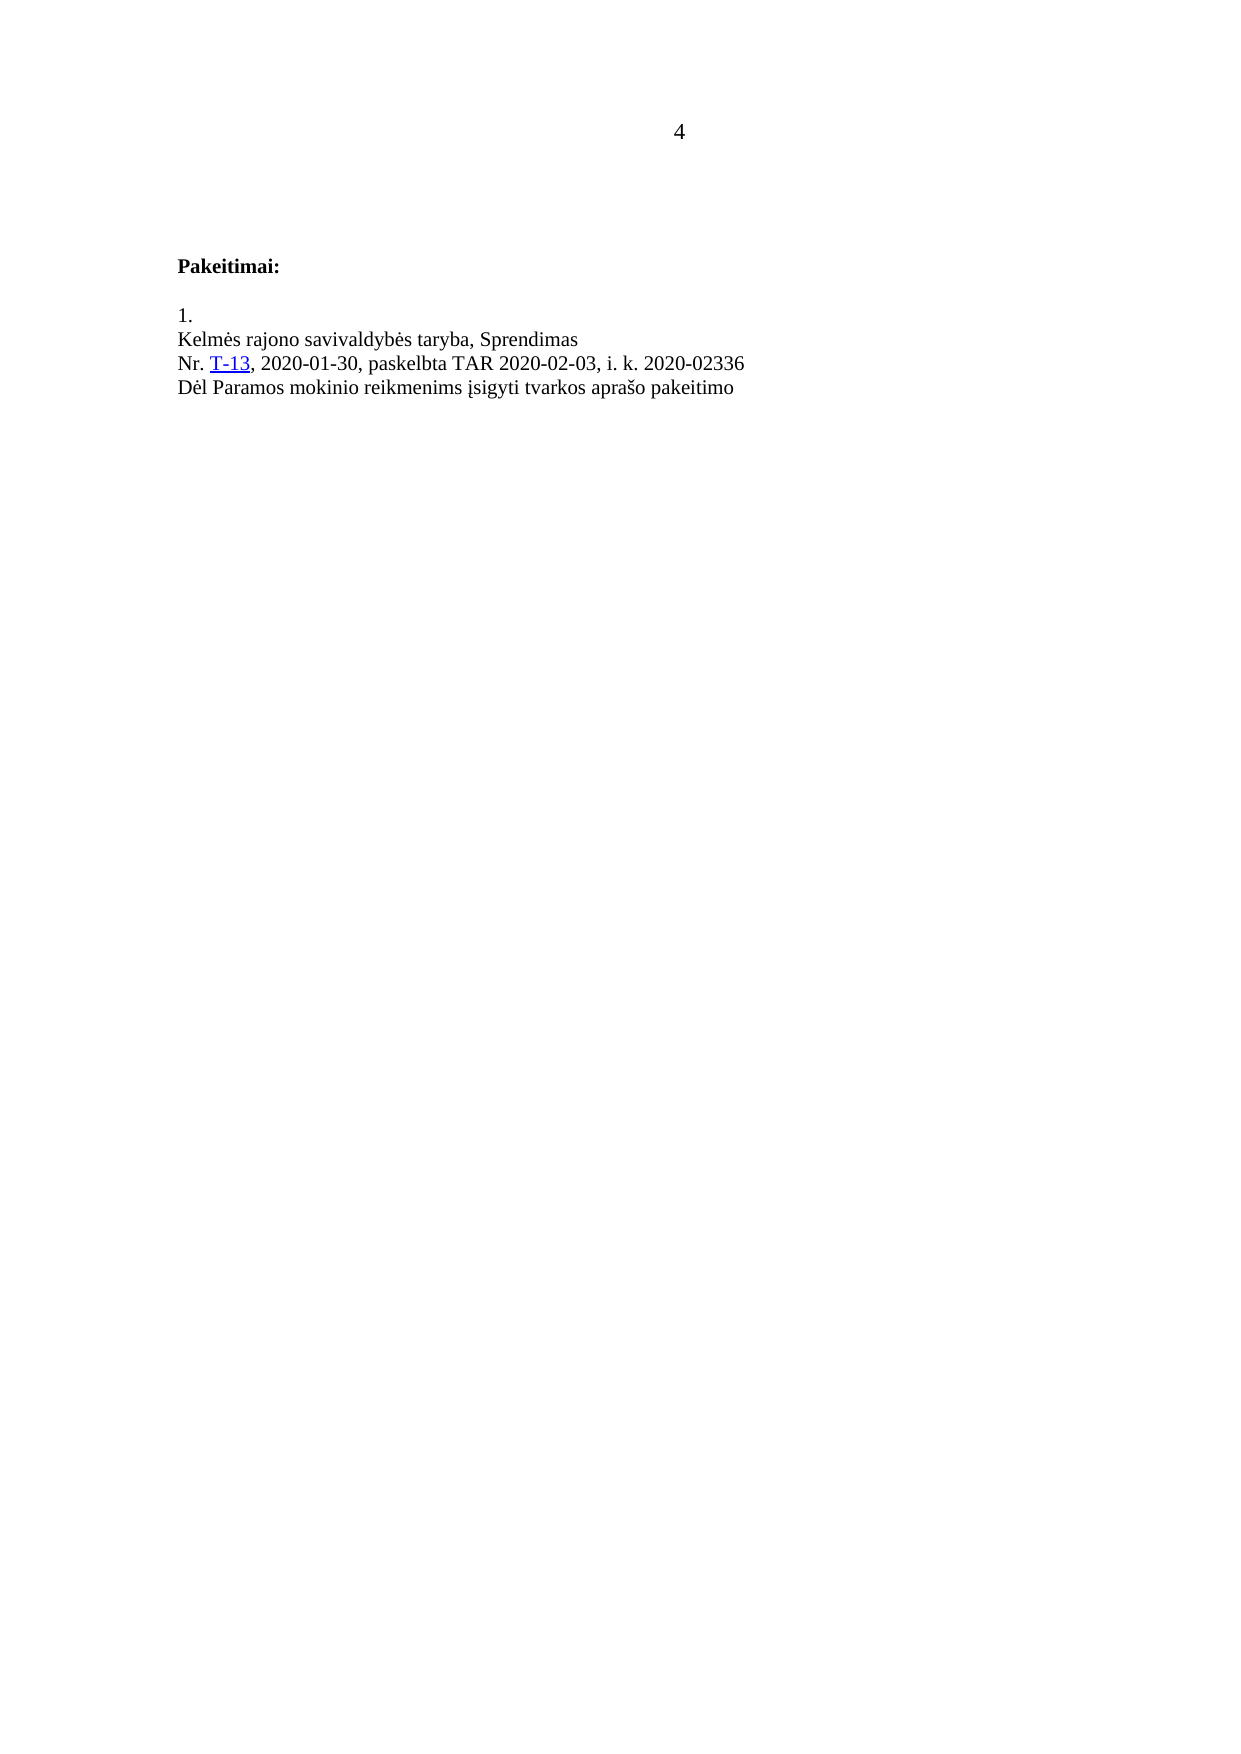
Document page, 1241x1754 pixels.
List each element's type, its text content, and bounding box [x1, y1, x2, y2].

text Pakeitimai: [177, 254, 1181, 278]
text Kelmės rajono savivaldybės taryba, Sprendimas [177, 327, 1181, 351]
text 1. [177, 302, 1181, 327]
text Dėl Paramos mokinio reikmenims įsigyti tvarkos aprašo pakeitimo [177, 375, 1181, 399]
text Nr. T-13, 2020-01-30, paskelbta TAR 2020-02-03, i. k. 2020-02336 [177, 351, 1181, 375]
